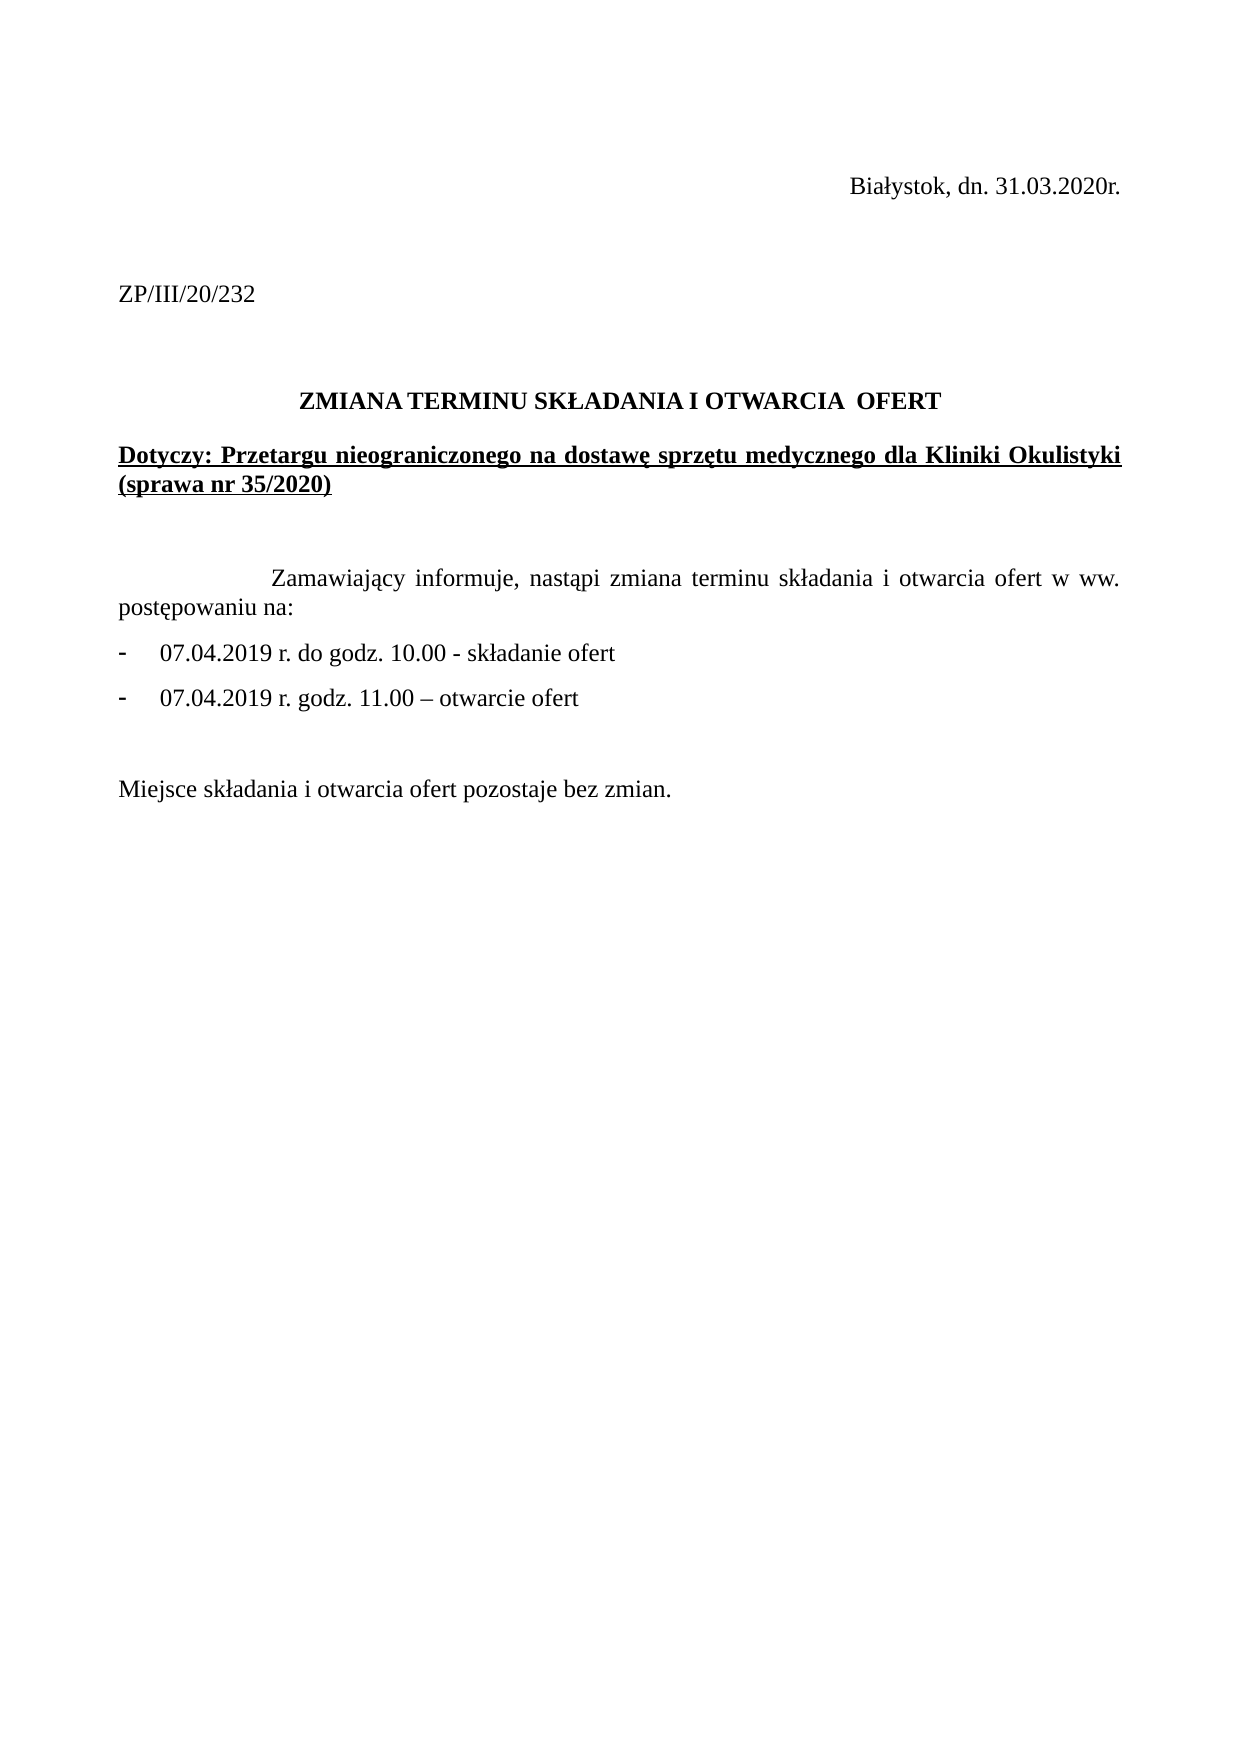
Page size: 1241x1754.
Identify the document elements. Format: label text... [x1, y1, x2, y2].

text ZMIANA TERMINU SKŁADANIA I OTWARCIA OFERT [118, 386, 1122, 415]
text Dotyczy: Przetargu nieograniczonego na dostawę sprzętu medycznego dla Kliniki Okulistyki [118, 440, 1122, 465]
text Białystok, dn. 31.03.2020r. [118, 171, 1122, 200]
list 07.04.2019 r. godz. 11.00 – otwarcie ofert [118, 683, 1122, 712]
text Zamawiający informuje, nastąpi zmiana terminu składania i otwarcia ofert w ww. postępowaniu na: [118, 563, 1122, 621]
text Miejsce składania i otwarcia ofert pozostaje bez zmian. [118, 774, 1122, 803]
list 07.04.2019 r. do godz. 10.00 - składanie ofert [118, 638, 1122, 666]
text (sprawa nr 35/2020) [118, 467, 1122, 498]
text ZP/III/20/232 [118, 279, 1122, 307]
